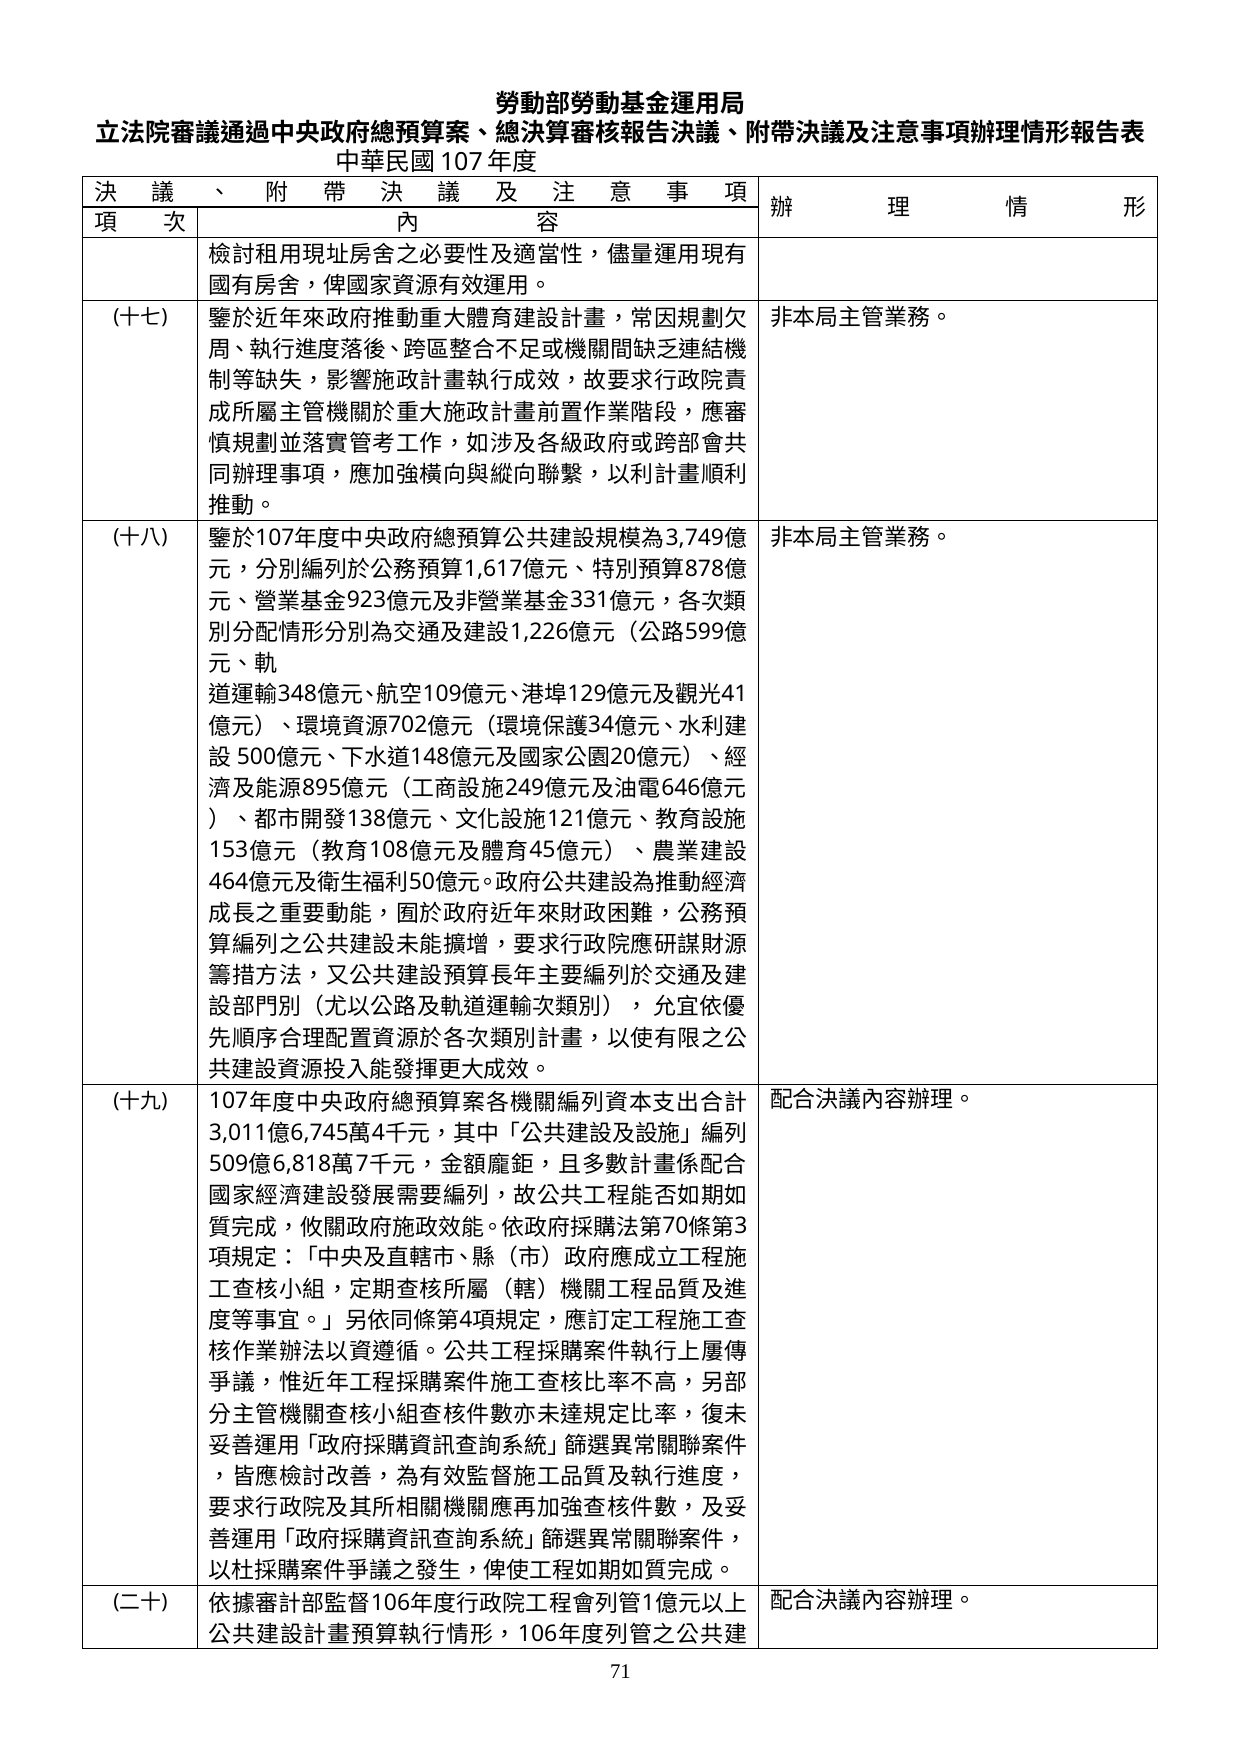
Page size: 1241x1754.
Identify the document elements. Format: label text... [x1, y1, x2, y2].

table_cell 配合決議內容辦理。 [759, 1586, 1157, 1648]
table_cell (十九) [83, 1085, 197, 1584]
table_cell 依據審計部監督106年度行政院工程會列管1億元以上公共建設計畫預算執行情形，106年度列管之公共建 [198, 1586, 758, 1648]
table_cell [759, 238, 1157, 300]
table_header 決議、附帶決議及注意事項 [83, 177, 758, 206]
table_cell (十七) [83, 301, 197, 520]
table_cell 檢討租用現址房舍之必要性及適當性，儘量運用現有國有房舍，俾國家資源有效運用。 [198, 238, 758, 300]
table_cell (二十) [83, 1586, 197, 1648]
table_cell 非本局主管業務。 [759, 521, 1157, 1083]
table_cell 107年度中央政府總預算案各機關編列資本支出合計 3,011億6,745萬4千元，其中「公共建設及設施」編列 509億6,818萬7千元，金額龐鉅，且多數計畫係配合國家經濟建設發展需要編列，故公共工程能否如期如質完成，攸關政府施政效能。依政府採購法第70條第3項規定：「中央及直轄市、縣（市）政府應成立工程施工查核小組，定期查核所屬（轄）機關工程品質及進度等事宜。」另依同條第4項規定，應訂定工程施工查核作業辦法以資遵循。公共工程採購案件執行上屢傳爭議，惟近年工程採購案件施工查核比率不高，另部分主管機關查核小組查核件數亦未達規定比率，復未妥善運用「政府採購資訊查詢系統」篩選異常關聯案件，皆應檢討改善，為有效監督施工品質及執行進度，要求行政院及其所相關機關應再加強查核件數，及妥善運用「政府採購資訊查詢系統」篩選異常關聯案件，以杜採購案件爭議之發生，俾使工程如期如質完成。 [198, 1085, 758, 1584]
table_cell 項次 [83, 208, 197, 237]
table_cell (十八) [83, 521, 197, 1083]
table_cell 非本局主管業務。 [759, 301, 1157, 520]
table_cell 鑒於近年來政府推動重大體育建設計畫，常因規劃欠周、執行進度落後、跨區整合不足或機關間缺乏連結機制等缺失，影響施政計畫執行成效，故要求行政院責成所屬主管機關於重大施政計畫前置作業階段，應審慎規劃並落實管考工作，如涉及各級政府或跨部會共同辦理事項，應加強橫向與縱向聯繫，以利計畫順利推動。 [198, 301, 758, 520]
table_cell 配合決議內容辦理。 [759, 1085, 1157, 1584]
table_cell 鑒於107年度中央政府總預算公共建設規模為3,749億元，分別編列於公務預算1,617億元、特別預算878億元、營業基金923億元及非營業基金331億元，各次類別分配情形分別為交通及建設1,226億元（公路599億元、軌 道運輸348億元、航空109億元、港埠129億元及觀光41 億元）、環境資源702億元（環境保護34億元、水利建設 500億元、下水道148億元及國家公園20億元）、經濟及能源895億元（工商設施249億元及油電646億元）、都市開發138億元、文化設施121億元、教育設施153億元（教育108億元及體育45億元）、農業建設464億元及衛生福利50億元。政府公共建設為推動經濟成長之重要動能，囿於政府近年來財政困難，公務預算編列之公共建設未能擴增，要求行政院應研謀財源籌措方法，又公共建設預算長年主要編列於交通及建設部門別（尤以公路及軌道運輸次類別）， 允宜依優先順序合理配置資源於各次類別計畫，以使有限之公共建設資源投入能發揮更大成效。 [198, 521, 758, 1083]
table_header 辦理情形 [759, 177, 1157, 237]
table_cell [83, 238, 197, 300]
table_cell 內 容 [198, 208, 758, 237]
